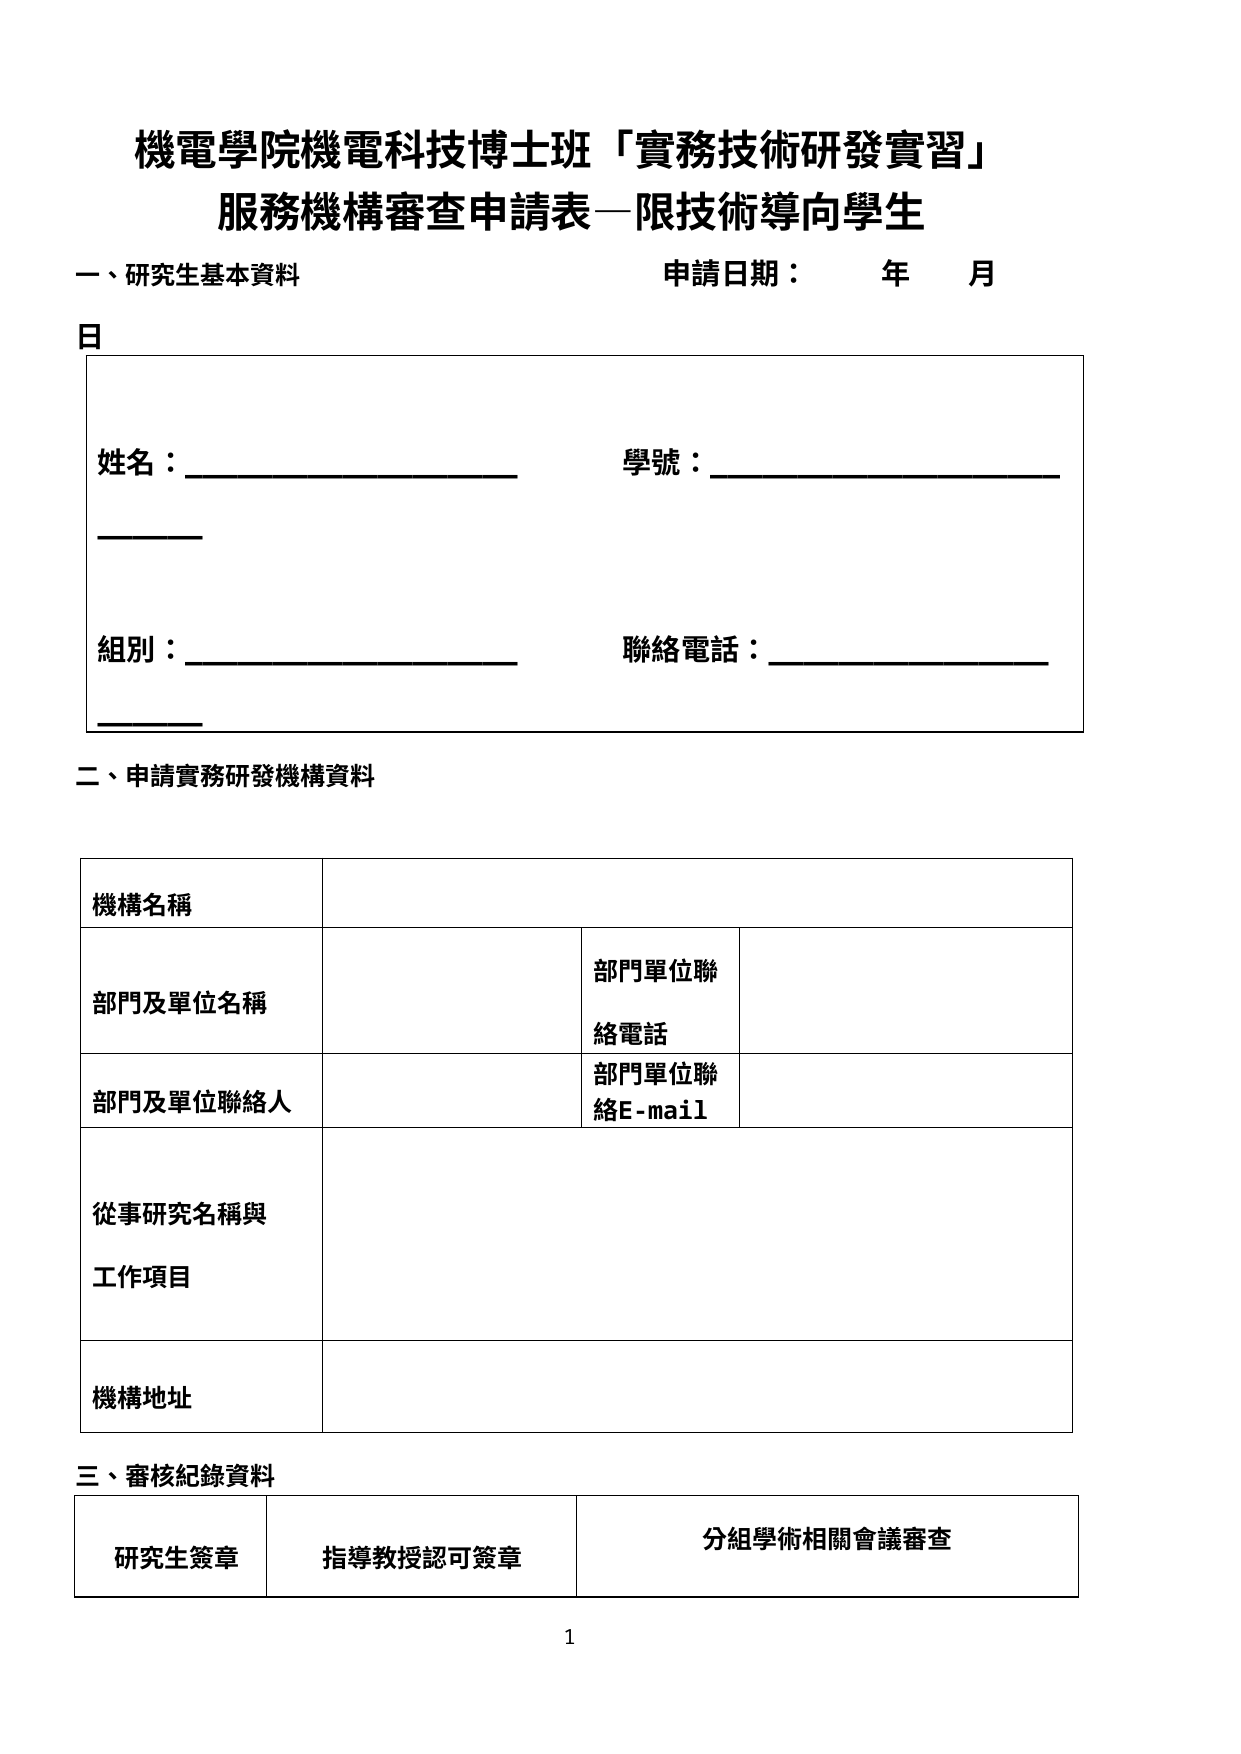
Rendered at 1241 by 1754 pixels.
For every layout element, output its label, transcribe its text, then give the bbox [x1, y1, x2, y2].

table_header 機構名稱 [81, 859, 322, 927]
table_header 研究生簽章 [75, 1496, 266, 1596]
table_cell 從事研究名稱與 工作項目 [81, 1128, 322, 1339]
table_cell [323, 928, 581, 1053]
table_cell [740, 1054, 1072, 1127]
table_cell [323, 1341, 1072, 1432]
table_cell [323, 1128, 1072, 1339]
table_cell 機構地址 [81, 1341, 322, 1432]
table_cell 部門及單位名稱 [81, 928, 322, 1053]
text 二、申請實務研發機構資料 [75, 732, 1078, 795]
table_cell [323, 1054, 581, 1127]
table_cell [740, 928, 1072, 1053]
table_cell 部門單位聯絡電話 [582, 928, 739, 1053]
text 三、審核紀錄資料 [75, 1433, 1078, 1495]
table_header [323, 859, 1072, 927]
table_cell 部門及單位聯絡人 [81, 1054, 322, 1127]
table_header 姓名：___________________ 學號：__________________________ 組別：___________________ 聯絡電話：______________________ [87, 356, 1083, 731]
table_header 指導教授認可簽章 [267, 1496, 576, 1596]
text 機電學院機電科技博士班「實務技術研發實習」 [75, 105, 1068, 168]
text 一、研究生基本資料 申請日期： 年 月 日 [75, 230, 1068, 355]
table_cell 部門單位聯絡E-mail [582, 1054, 739, 1127]
text 服務機構審查申請表—限技術導向學生 [75, 168, 1068, 230]
table_header 分組學術相關會議審查 [577, 1496, 1078, 1596]
